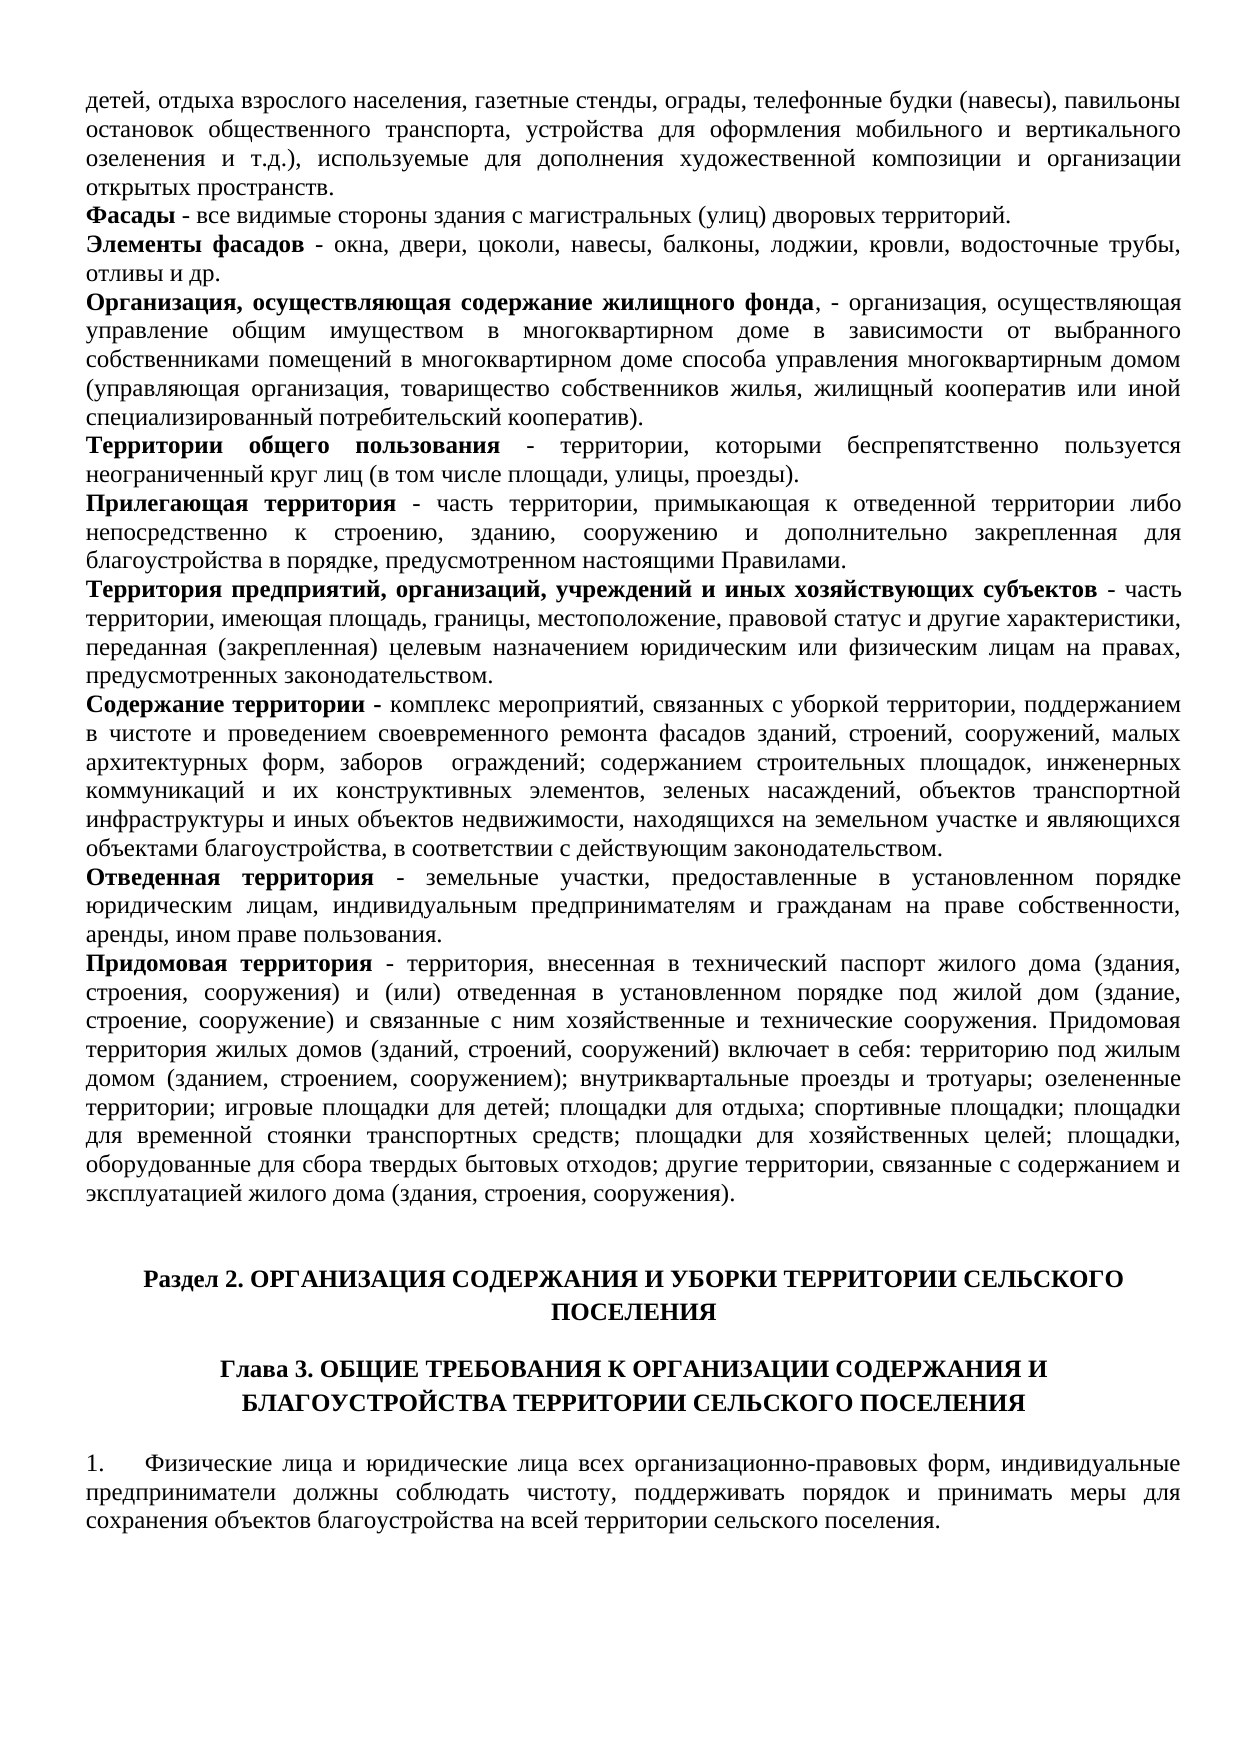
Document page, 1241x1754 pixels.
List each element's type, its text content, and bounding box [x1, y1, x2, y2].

list Физические лица и юридические лица всех организационно-правовых форм, индивидуальные предприниматели должны соблюдать чистоту, поддерживать порядок и принимать меры для сохранения объектов благоустройства на всей территории сельского поселения. [86, 1448, 1182, 1534]
text Территория предприятий, организаций, учреждений и иных хозяйствующих субъектов - часть территории, имеющая площадь, границы, местоположение, правовой статус и другие характеристики, переданная (закрепленная) целевым назначением юридическим или физическим лицам на правах, предусмотренных законодательством. [86, 574, 1182, 689]
text Фасады - все видимые стороны здания с магистральных (улиц) дворовых территорий. [86, 201, 1182, 229]
text Территории общего пользования - территории, которыми беспрепятственно пользуется неограниченный круг лиц (в том числе площади, улицы, проезды). [86, 431, 1182, 488]
text Содержание территории - комплекс мероприятий, связанных с уборкой территории, поддержанием в чистоте и проведением своевременного ремонта фасадов зданий, строений, сооружений, малых архитектурных форм, заборов ограждений; содержанием строительных площадок, инженерных коммуникаций и их конструктивных элементов, зеленых насаждений, объектов транспортной инфраструктуры и иных объектов недвижимости, находящихся на земельном участке и являющихся объектами благоустройства, в соответствии с действующим законодательством. [86, 689, 1182, 862]
text Глава 3. ОБЩИЕ ТРЕБОВАНИЯ К ОРГАНИЗАЦИИ СОДЕРЖАНИЯ И БЛАГОУСТРОЙСТВА ТЕРРИТОРИИ СЕЛЬСКОГО ПОСЕЛЕНИЯ [86, 1354, 1182, 1417]
text детей, отдыха взрослого населения, газетные стенды, ограды, телефонные будки (навесы), павильоны остановок общественного транспорта, устройства для оформления мобильного и вертикального озеленения и т.д.), используемые для дополнения художественной композиции и организации открытых пространств. [86, 86, 1182, 201]
text Отведенная территория - земельные участки, предоставленные в установленном порядке юридическим лицам, индивидуальным предпринимателям и гражданам на праве собственности, аренды, ином праве пользования. [86, 862, 1182, 948]
text Организация, осуществляющая содержание жилищного фонда, - организация, осуществляющая управление общим имуществом в многоквартирном доме в зависимости от выбранного собственниками помещений в многоквартирном доме способа управления многоквартирным домом (управляющая организация, товарищество собственников жилья, жилищный кооператив или иной специализированный потребительский кооператив). [86, 287, 1182, 431]
text Раздел 2. ОРГАНИЗАЦИЯ СОДЕРЖАНИЯ И УБОРКИ ТЕРРИТОРИИ СЕЛЬСКОГО ПОСЕЛЕНИЯ [86, 1264, 1182, 1325]
text Прилегающая территория - часть территории, примыкающая к отведенной территории либо непосредственно к строению, зданию, сооружению и дополнительно закрепленная для благоустройства в порядке, предусмотренном настоящими Правилами. [86, 488, 1182, 574]
text Придомовая территория - территория, внесенная в технический паспорт жилого дома (здания, строения, сооружения) и (или) отведенная в установленном порядке под жилой дом (здание, строение, сооружение) и связанные с ним хозяйственные и технические сооружения. Придомовая территория жилых домов (зданий, строений, сооружений) включает в себя: территорию под жилым домом (зданием, строением, сооружением); внутриквартальные проезды и тротуары; озелененные территории; игровые площадки для детей; площадки для отдыха; спортивные площадки; площадки для временной стоянки транспортных средств; площадки для хозяйственных целей; площадки, оборудованные для сбора твердых бытовых отходов; другие территории, связанные с содержанием и эксплуатацией жилого дома (здания, строения, сооружения). [86, 948, 1182, 1207]
text Элементы фасадов - окна, двери, цоколи, навесы, балконы, лоджии, кровли, водосточные трубы, отливы и др. [86, 229, 1182, 287]
